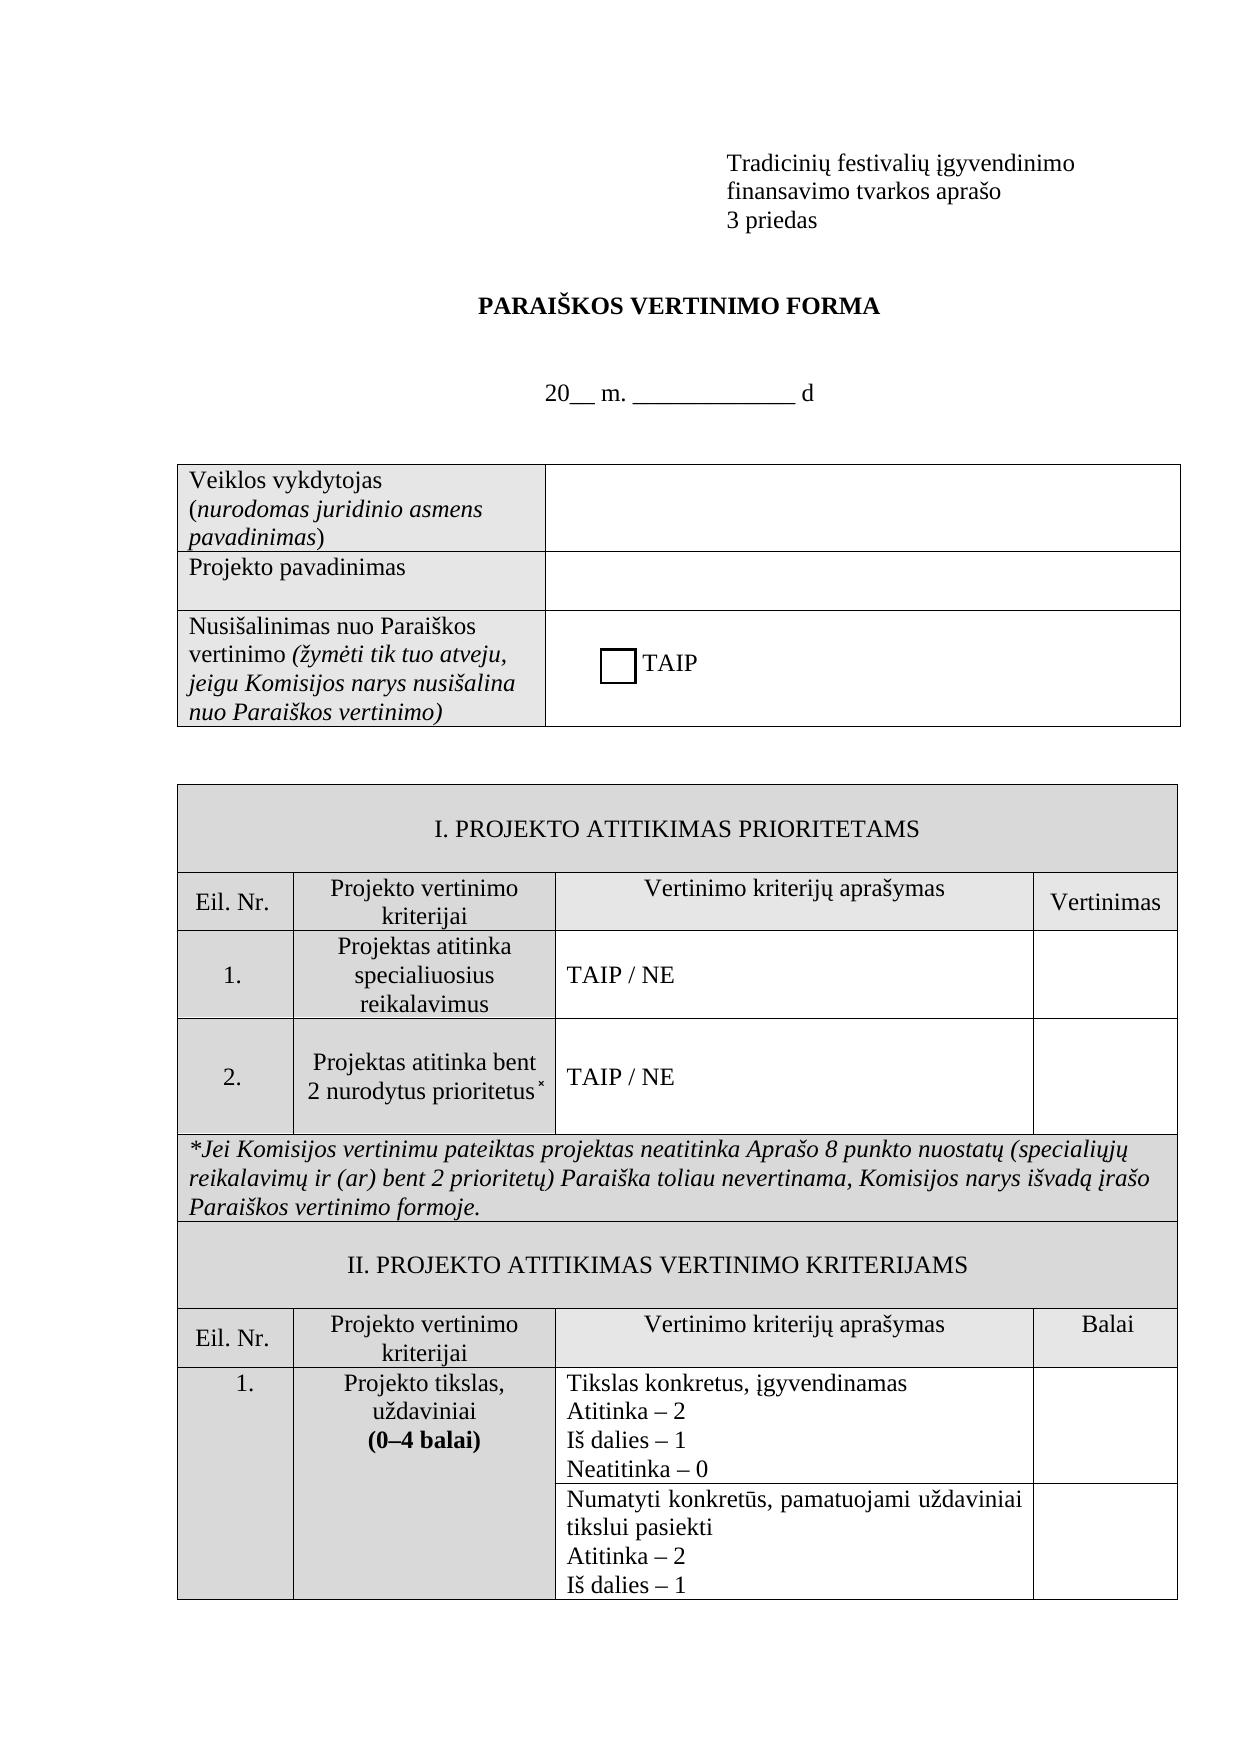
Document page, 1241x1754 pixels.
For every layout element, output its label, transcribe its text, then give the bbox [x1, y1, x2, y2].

text PARAIŠKOS VERTINIMO FORMA [177, 291, 1181, 320]
table_cell Projekto vertinimo kriterijai [294, 1309, 555, 1367]
table_cell [1034, 1368, 1177, 1483]
text 20__ m. _____________ d [177, 378, 1181, 406]
table_cell [1034, 1019, 1177, 1133]
table_cell Vertinimo kriterijų aprašymas [556, 873, 1033, 930]
table_cell [1034, 1484, 1177, 1599]
table_cell Numatyti konkretūs, pamatuojami uždaviniai tikslui pasiekti Atitinka – 2 Iš dalies – 1 [556, 1484, 1033, 1599]
table_cell [546, 552, 1180, 610]
table_cell Vertinimas [1034, 873, 1177, 930]
table_cell II. PROJEKTO ATITIKIMAS VERTINIMO KRITERIJAMS [178, 1222, 1177, 1308]
table_cell 1. [178, 1368, 293, 1599]
table_cell Vertinimo kriterijų aprašymas [556, 1309, 1033, 1367]
table_cell Projektas atitinka bent 2 nurodytus prioritetus ̽ [294, 1019, 555, 1133]
table_cell Tikslas konkretus, įgyvendinamas Atitinka – 2 Iš dalies – 1 Neatitinka – 0 [556, 1368, 1033, 1483]
table_header [546, 465, 1180, 551]
table_cell Nusišalinimas nuo Paraiškos vertinimo (žymėti tik tuo atveju, jeigu Komisijos narys nusišalina nuo Paraiškos vertinimo) [178, 611, 545, 726]
table_header Veiklos vykdytojas (nurodomas juridinio asmens pavadinimas) [178, 465, 545, 551]
text finansavimo tvarkos aprašo [177, 176, 1181, 205]
text 3 priedas [177, 205, 1181, 234]
table_cell Eil. Nr. [178, 873, 293, 930]
table_cell Balai [1034, 1309, 1177, 1367]
table_cell Projektas atitinka specialiuosius reikalavimus [294, 931, 555, 1017]
table_cell Projekto tikslas, uždaviniai (0–4 balai) [294, 1368, 555, 1599]
table_cell TAIP / NE [556, 931, 1033, 1017]
text Tradicinių festivalių įgyvendinimo [177, 148, 1181, 176]
table_cell Projekto pavadinimas [178, 552, 545, 610]
table_cell *Jei Komisijos vertinimu pateiktas projektas neatitinka Aprašo 8 punkto nuostatų (specialiųjų reikalavimų ir (ar) bent 2 prioritetų) Paraiška toliau nevertinama, Komisijos narys išvadą įrašo Paraiškos vertinimo formoje. [178, 1135, 1177, 1221]
table_header I. PROJEKTO ATITIKIMAS PRIORITETAMS [178, 785, 1177, 872]
table_cell 2. [178, 1019, 293, 1133]
table_cell [1034, 931, 1177, 1017]
table_cell Projekto vertinimo kriterijai [294, 873, 555, 930]
table_cell TAIP [546, 611, 1180, 726]
table_cell TAIP / NE [556, 1019, 1033, 1133]
table_cell 1. [178, 931, 293, 1017]
table_cell Eil. Nr. [178, 1309, 293, 1367]
